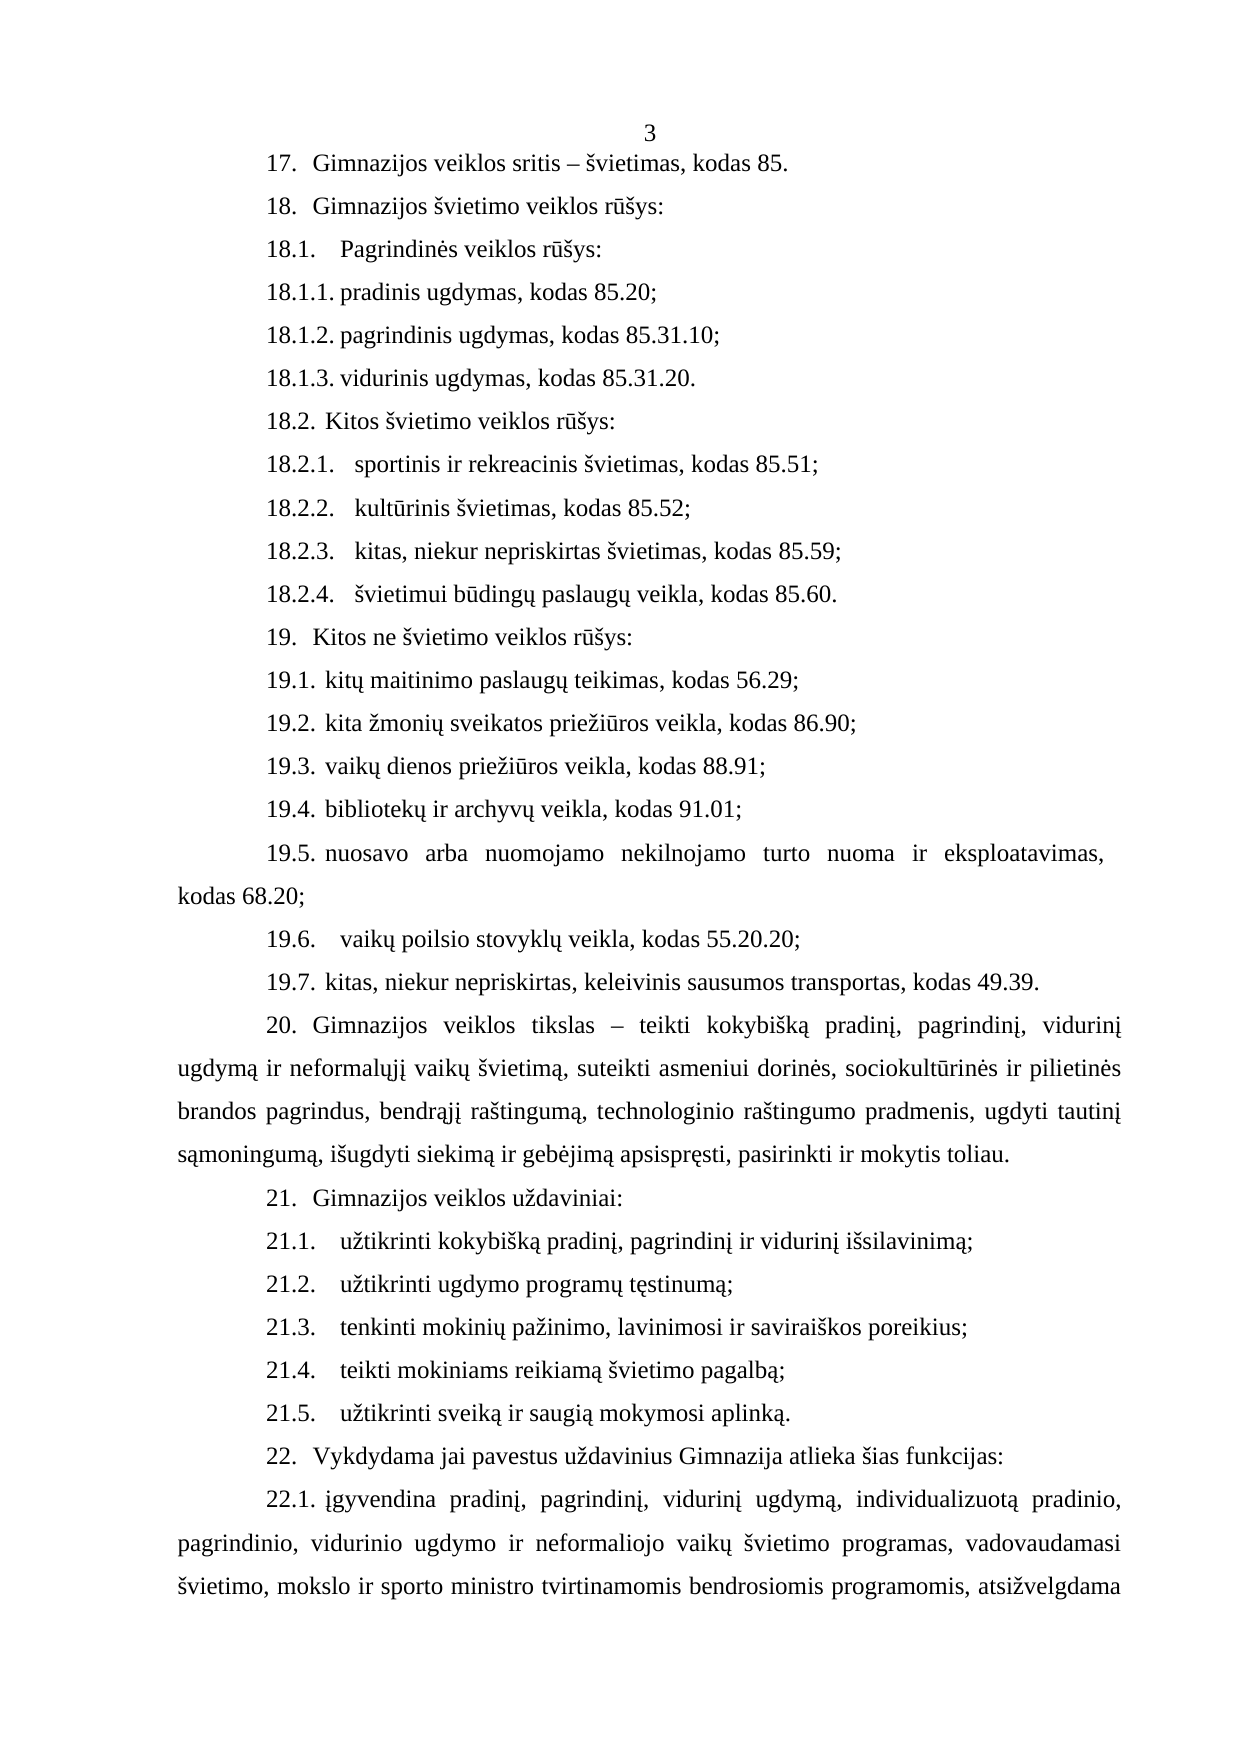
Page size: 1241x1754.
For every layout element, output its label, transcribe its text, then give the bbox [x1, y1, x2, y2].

text 21.5. užtikrinti sveiką ir saugią mokymosi aplinką. [177, 1398, 1122, 1427]
text 19.4. bibliotekų ir archyvų veikla, kodas 91.01; [177, 794, 1122, 823]
text 22.1. įgyvendina pradinį, pagrindinį, vidurinį ugdymą, individualizuotą pradinio, pagrindinio, vidurinio ugdymo ir neformaliojo vaikų švietimo programas, vadovaudamasi švietimo, mokslo ir sporto ministro tvirtinamomis bendrosiomis programomis, atsižvelgdama [177, 1484, 1122, 1599]
text 18.2.4. švietimui būdingų paslaugų veikla, kodas 85.60. [177, 579, 1122, 608]
text 18. Gimnazijos švietimo veiklos rūšys: [177, 191, 1122, 219]
text 19.3. vaikų dienos priežiūros veikla, kodas 88.91; [177, 751, 1122, 780]
text 20. Gimnazijos veiklos tikslas – teikti kokybišką pradinį, pagrindinį, vidurinį ugdymą ir neformalųjį vaikų švietimą, suteikti asmeniui dorinės, sociokultūrinės ir pilietinės brandos pagrindus, bendrąjį raštingumą, technologinio raštingumo pradmenis, ugdyti tautinį sąmoningumą, išugdyti siekimą ir gebėjimą apsispręsti, pasirinkti ir mokytis toliau. [177, 1010, 1122, 1168]
text 21. Gimnazijos veiklos uždaviniai: [177, 1183, 1122, 1211]
text 18.2.3. kitas, niekur nepriskirtas švietimas, kodas 85.59; [177, 536, 1122, 564]
text 21.1. užtikrinti kokybišką pradinį, pagrindinį ir vidurinį išsilavinimą; [177, 1226, 1122, 1254]
text 18.1.1. pradinis ugdymas, kodas 85.20; [177, 277, 1122, 306]
text 19.7. kitas, niekur nepriskirtas, keleivinis sausumos transportas, kodas 49.39. [177, 967, 1122, 996]
text 18.2. Kitos švietimo veiklos rūšys: [177, 406, 1122, 435]
text 21.2. užtikrinti ugdymo programų tęstinumą; [177, 1269, 1122, 1298]
text 19.1. kitų maitinimo paslaugų teikimas, kodas 56.29; [177, 665, 1122, 694]
text 22. Vykdydama jai pavestus uždavinius Gimnazija atlieka šias funkcijas: [177, 1441, 1122, 1470]
text 19.6. vaikų poilsio stovyklų veikla, kodas 55.20.20; [177, 924, 1122, 953]
text 21.4. teikti mokiniams reikiamą švietimo pagalbą; [177, 1355, 1122, 1384]
text 18.1. Pagrindinės veiklos rūšys: [177, 234, 1122, 263]
text 18.2.1. sportinis ir rekreacinis švietimas, kodas 85.51; [177, 449, 1122, 478]
text 19.5. nuosavo arba nuomojamo nekilnojamo turto nuoma ir eksploatavimas, kodas 68.20; [177, 838, 1122, 909]
text 18.2.2. kultūrinis švietimas, kodas 85.52; [177, 493, 1122, 521]
text 19. Kitos ne švietimo veiklos rūšys: [177, 622, 1122, 651]
text 21.3. tenkinti mokinių pažinimo, lavinimosi ir saviraiškos poreikius; [177, 1312, 1122, 1341]
text 18.1.3. vidurinis ugdymas, kodas 85.31.20. [177, 363, 1122, 392]
text 17. Gimnazijos veiklos sritis – švietimas, kodas 85. [177, 148, 1122, 176]
text 18.1.2. pagrindinis ugdymas, kodas 85.31.10; [177, 320, 1122, 349]
text 19.2. kita žmonių sveikatos priežiūros veikla, kodas 86.90; [177, 708, 1122, 737]
